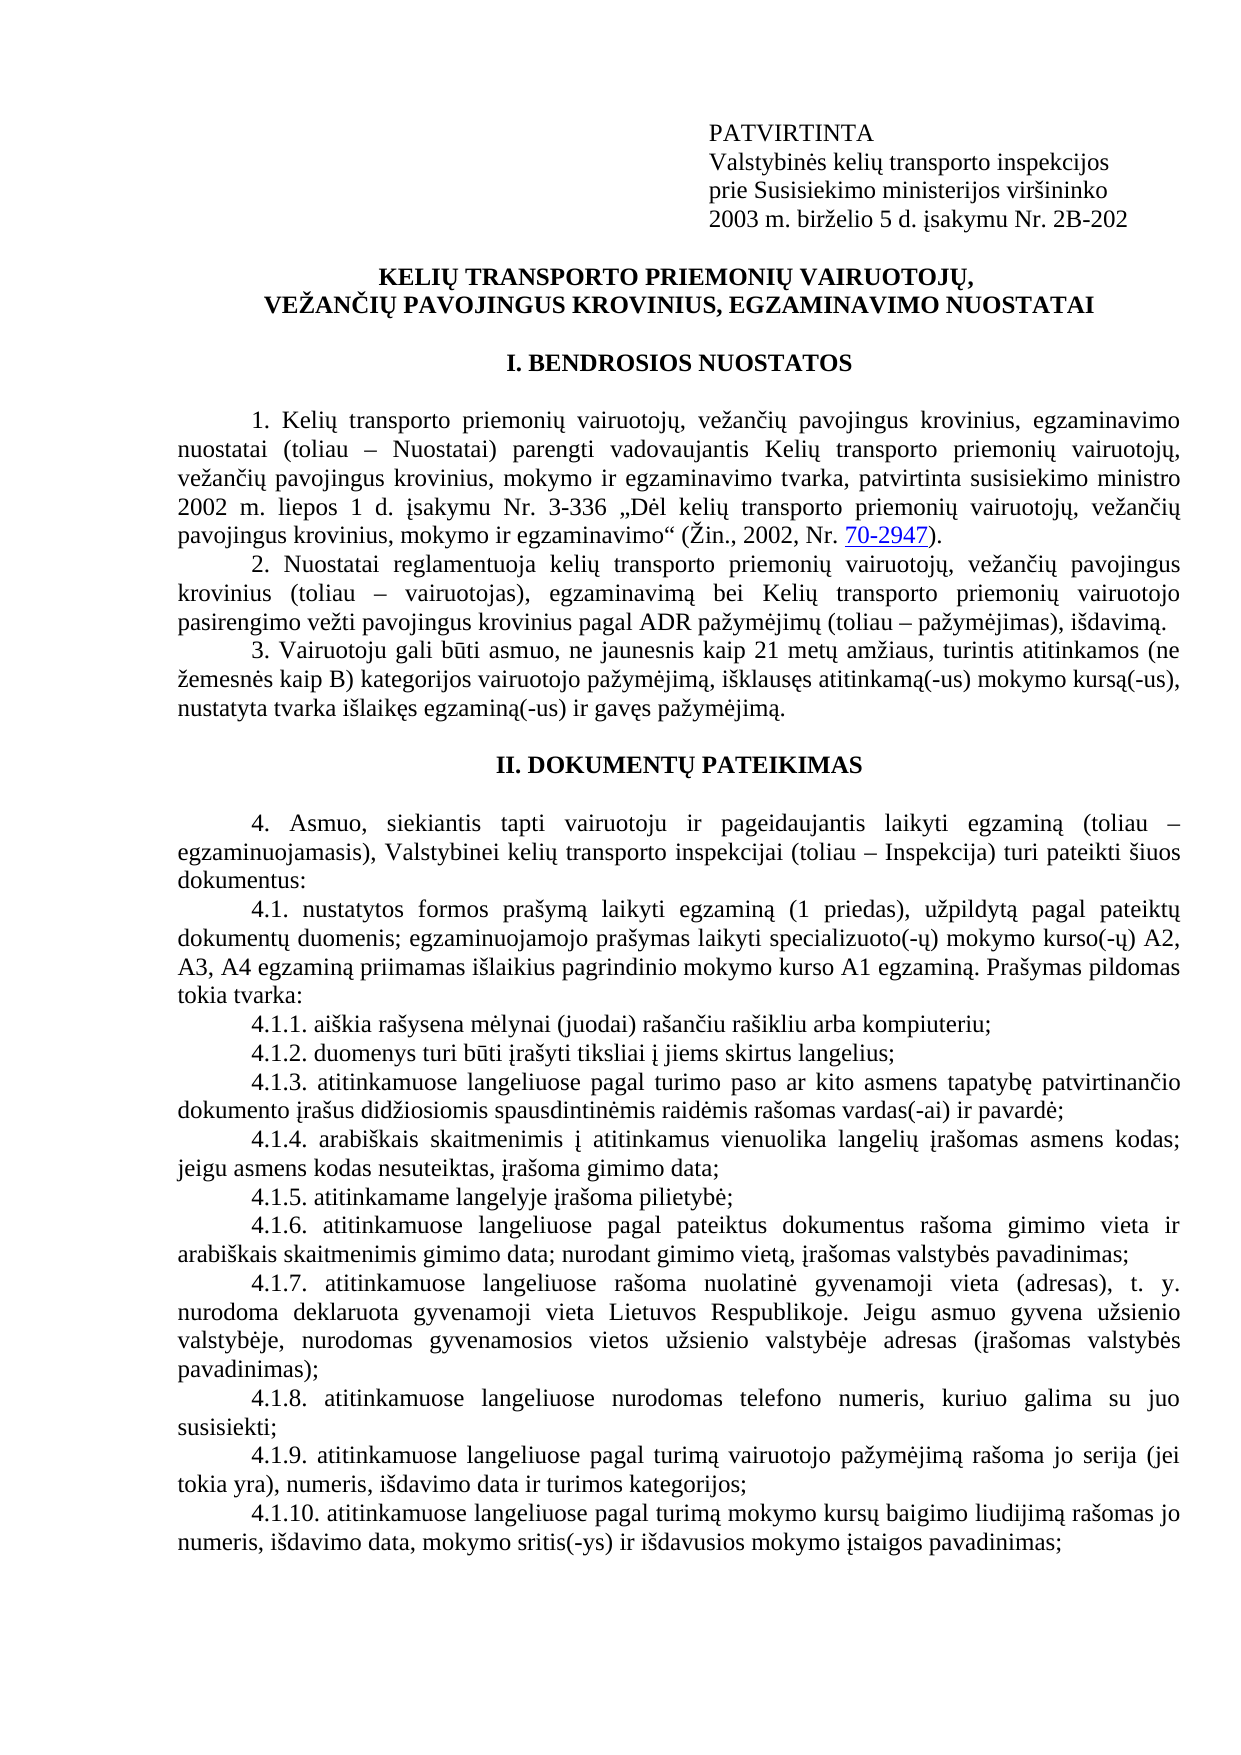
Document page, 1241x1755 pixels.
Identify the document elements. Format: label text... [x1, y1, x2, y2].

text 4.1. nustatytos formos prašymą laikyti egzaminą (1 priedas), užpildytą pagal pateiktų dokumentų duomenis; egzaminuojamojo prašymas laikyti specializuoto(-ų) mokymo kurso(-ų) A2, A3, A4 egzaminą priimamas išlaikius pagrindinio mokymo kurso A1 egzaminą. Prašymas pildomas tokia tvarka: [177, 894, 1181, 1009]
text 4.1.1. aiškia rašysena mėlynai (juodai) rašančiu rašikliu arba kompiuteriu; [177, 1009, 1181, 1038]
text II. DOKUMENTŲ PATEIKIMAS [177, 751, 1181, 779]
text PATVIRTINTA [177, 118, 1181, 147]
text 4.1.4. arabiškais skaitmenimis į atitinkamus vienuolika langelių įrašomas asmens kodas; jeigu asmens kodas nesuteiktas, įrašoma gimimo data; [177, 1124, 1181, 1182]
text 4.1.9. atitinkamuose langeliuose pagal turimą vairuotojo pažymėjimą rašoma jo serija (jei tokia yra), numeris, išdavimo data ir turimos kategorijos; [177, 1441, 1181, 1498]
text 4.1.3. atitinkamuose langeliuose pagal turimo paso ar kito asmens tapatybę patvirtinančio dokumento įrašus didžiosiomis spausdintinėmis raidėmis rašomas vardas(-ai) ir pavardė; [177, 1067, 1181, 1124]
text 4.1.8. atitinkamuose langeliuose nurodomas telefono numeris, kuriuo galima su juo susisiekti; [177, 1383, 1181, 1441]
text I. BENDROSIOS NUOSTATOS [177, 348, 1181, 377]
text Valstybinės kelių transporto inspekcijos [177, 147, 1181, 176]
text prie Susisiekimo ministerijos viršininko [177, 176, 1181, 204]
text 4. Asmuo, siekiantis tapti vairuotoju ir pageidaujantis laikyti egzaminą (toliau – egzaminuojamasis), Valstybinei kelių transporto inspekcijai (toliau – Inspekcija) turi pateikti šiuos dokumentus: [177, 808, 1181, 894]
text 2. Nuostatai reglamentuoja kelių transporto priemonių vairuotojų, vežančių pavojingus krovinius (toliau – vairuotojas), egzaminavimą bei Kelių transporto priemonių vairuotojo pasirengimo vežti pavojingus krovinius pagal ADR pažymėjimų (toliau – pažymėjimas), išdavimą. [177, 549, 1181, 636]
text 1. Kelių transporto priemonių vairuotojų, vežančių pavojingus krovinius, egzaminavimo nuostatai (toliau – Nuostatai) parengti vadovaujantis Kelių transporto priemonių vairuotojų, vežančių pavojingus krovinius, mokymo ir egzaminavimo tvarka, patvirtinta susisiekimo ministro 2002 m. liepos 1 d. įsakymu Nr. 3-336 „Dėl kelių transporto priemonių vairuotojų, vežančių pavojingus krovinius, mokymo ir egzaminavimo“ (Žin., 2002, Nr. 70-2947). [177, 406, 1181, 549]
text VEŽANČIŲ PAVOJINGUS KROVINIUS, EGZAMINAVIMO NUOSTATAI [177, 291, 1181, 319]
text 4.1.6. atitinkamuose langeliuose pagal pateiktus dokumentus rašoma gimimo vieta ir arabiškais skaitmenimis gimimo data; nurodant gimimo vietą, įrašomas valstybės pavadinimas; [177, 1211, 1181, 1268]
text 4.1.5. atitinkamame langelyje įrašoma pilietybė; [177, 1182, 1181, 1211]
text 4.1.7. atitinkamuose langeliuose rašoma nuolatinė gyvenamoji vieta (adresas), t. y. nurodoma deklaruota gyvenamoji vieta Lietuvos Respublikoje. Jeigu asmuo gyvena užsienio valstybėje, nurodomas gyvenamosios vietos užsienio valstybėje adresas (įrašomas valstybės pavadinimas); [177, 1268, 1181, 1383]
text 3. Vairuotoju gali būti asmuo, ne jaunesnis kaip 21 metų amžiaus, turintis atitinkamos (ne žemesnės kaip B) kategorijos vairuotojo pažymėjimą, išklausęs atitinkamą(-us) mokymo kursą(-us), nustatyta tvarka išlaikęs egzaminą(-us) ir gavęs pažymėjimą. [177, 636, 1181, 722]
text 4.1.2. duomenys turi būti įrašyti tiksliai į jiems skirtus langelius; [177, 1038, 1181, 1067]
text 4.1.10. atitinkamuose langeliuose pagal turimą mokymo kursų baigimo liudijimą rašomas jo numeris, išdavimo data, mokymo sritis(-ys) ir išdavusios mokymo įstaigos pavadinimas; [177, 1498, 1181, 1556]
text KELIŲ TRANSPORTO PRIEMONIŲ VAIRUOTOJŲ, [177, 262, 1181, 291]
text 2003 m. birželio 5 d. įsakymu Nr. 2B-202 [177, 204, 1181, 233]
